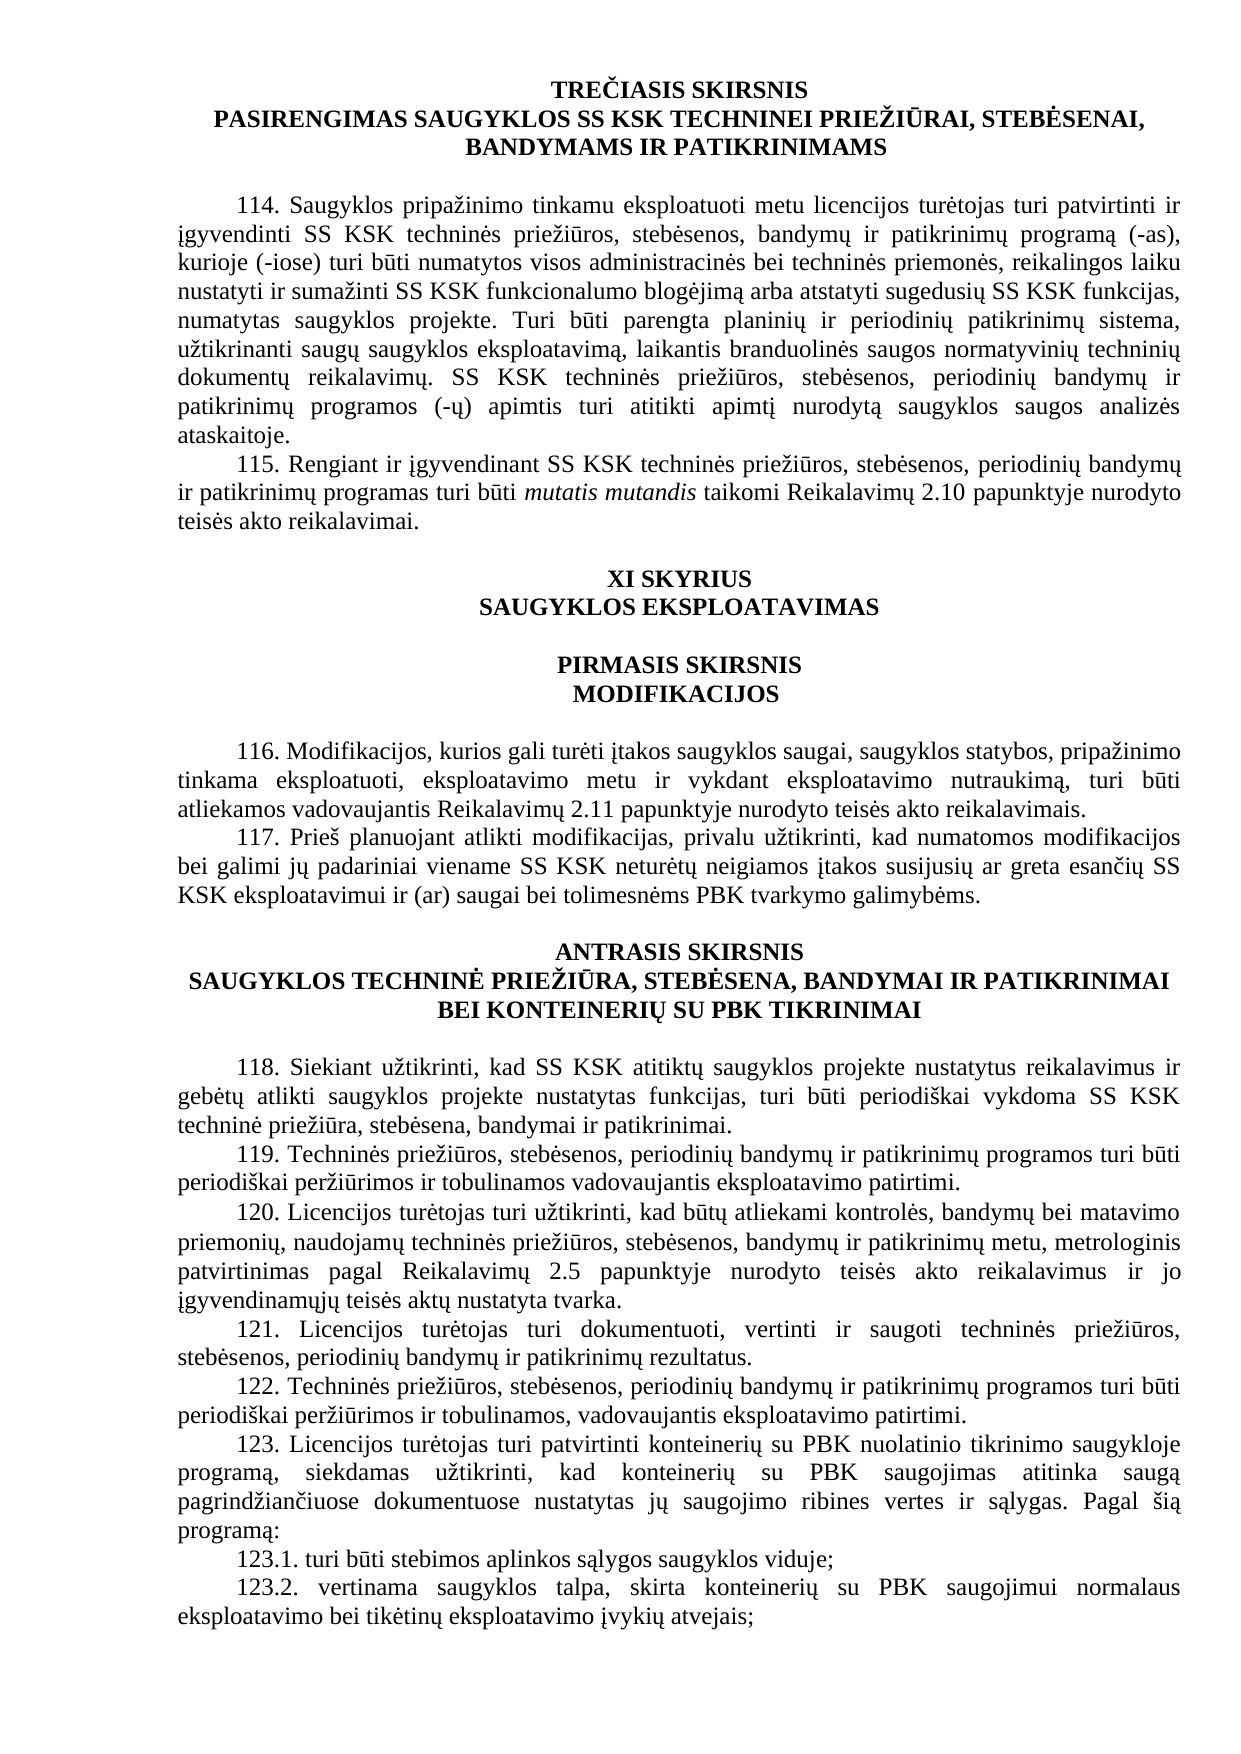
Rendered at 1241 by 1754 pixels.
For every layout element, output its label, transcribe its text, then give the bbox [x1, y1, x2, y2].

text ANTRASIS SKIRSNIS [177, 937, 1181, 966]
text 118. Siekiant užtikrinti, kad SS KSK atitiktų saugyklos projekte nustatytus reikalavimus ir gebėtų atlikti saugyklos projekte nustatytas funkcijas, turi būti periodiškai vykdoma SS KSK techninė priežiūra, stebėsena, bandymai ir patikrinimai. [177, 1052, 1181, 1139]
text 119. Techninės priežiūros, stebėsenos, periodinių bandymų ir patikrinimų programos turi būti periodiškai peržiūrimos ir tobulinamos vadovaujantis eksploatavimo patirtimi. [177, 1139, 1181, 1196]
text 115. Rengiant ir įgyvendinant SS KSK techninės priežiūros, stebėsenos, periodinių bandymų ir patikrinimų programas turi būti mutatis mutandis taikomi Reikalavimų 2.10 papunktyje nurodyto teisės akto reikalavimai. [177, 449, 1181, 535]
text 123.1. turi būti stebimos aplinkos sąlygos saugyklos viduje; [177, 1544, 1181, 1572]
text 120. Licencijos turėtojas turi užtikrinti, kad būtų atliekami kontrolės, bandymų bei matavimo priemonių, naudojamų techninės priežiūros, stebėsenos, bandymų ir patikrinimų metu, metrologinis patvirtinimas pagal Reikalavimų 2.5 papunktyje nurodyto teisės akto reikalavimus ir jo įgyvendinamųjų teisės aktų nustatyta tvarka. [177, 1196, 1181, 1314]
text 122. Techninės priežiūros, stebėsenos, periodinių bandymų ir patikrinimų programos turi būti periodiškai peržiūrimos ir tobulinamos, vadovaujantis eksploatavimo patirtimi. [177, 1371, 1181, 1429]
text TREČIASIS SKIRSNIS [177, 75, 1181, 104]
text SAUGYKLOS EKSPLOATAVIMAS [177, 592, 1181, 621]
text 123.2. vertinama saugyklos talpa, skirta konteinerių su PBK saugojimui normalaus eksploatavimo bei tikėtinų eksploatavimo įvykių atvejais; [177, 1572, 1181, 1630]
text 123. Licencijos turėtojas turi patvirtinti konteinerių su PBK nuolatinio tikrinimo saugykloje programą, siekdamas užtikrinti, kad konteinerių su PBK saugojimas atitinka saugą pagrindžiančiuose dokumentuose nustatytas jų saugojimo ribines vertes ir sąlygas. Pagal šią programą: [177, 1429, 1181, 1544]
text 114. Saugyklos pripažinimo tinkamu eksploatuoti metu licencijos turėtojas turi patvirtinti ir įgyvendinti SS KSK techninės priežiūros, stebėsenos, bandymų ir patikrinimų programą (-as), kurioje (-iose) turi būti numatytos visos administracinės bei techninės priemonės, reikalingos laiku nustatyti ir sumažinti SS KSK funkcionalumo blogėjimą arba atstatyti sugedusių SS KSK funkcijas, numatytas saugyklos projekte. Turi būti parengta planinių ir periodinių patikrinimų sistema, užtikrinanti saugų saugyklos eksploatavimą, laikantis branduolinės saugos normatyvinių techninių dokumentų reikalavimų. SS KSK techninės priežiūros, stebėsenos, periodinių bandymų ir patikrinimų programos (-ų) apimtis turi atitikti apimtį nurodytą saugyklos saugos analizės ataskaitoje. [177, 190, 1181, 449]
text 116. Modifikacijos, kurios gali turėti įtakos saugyklos saugai, saugyklos statybos, pripažinimo tinkama eksploatuoti, eksploatavimo metu ir vykdant eksploatavimo nutraukimą, turi būti atliekamos vadovaujantis Reikalavimų 2.11 papunktyje nurodyto teisės akto reikalavimais. [177, 736, 1181, 822]
text 117. Prieš planuojant atlikti modifikacijas, privalu užtikrinti, kad numatomos modifikacijos bei galimi jų padariniai viename SS KSK neturėtų neigiamos įtakos susijusių ar greta esančių SS KSK eksploatavimui ir (ar) saugai bei tolimesnėms PBK tvarkymo galimybėms. [177, 822, 1181, 909]
text SAUGYKLOS TECHNINĖ PRIEŽIŪRA, STEBĖSENA, BANDYMAI IR PATIKRINIMAI BEI KONTEINERIŲ SU PBK TIKRINIMAI [177, 966, 1181, 1024]
text 121. Licencijos turėtojas turi dokumentuoti, vertinti ir saugoti techninės priežiūros, stebėsenos, periodinių bandymų ir patikrinimų rezultatus. [177, 1314, 1181, 1371]
text PASIRENGIMAS SAUGYKLOS SS KSK TECHNINEI PRIEŽIŪRAI, STEBĖSENAI, BANDYMAMS IR PATIKRINIMAMS [177, 104, 1181, 161]
text XI SKYRIUS [177, 564, 1181, 592]
text PIRMASIS SKIRSNIS [177, 650, 1181, 679]
text MODIFIKACIJOS [177, 679, 1181, 707]
